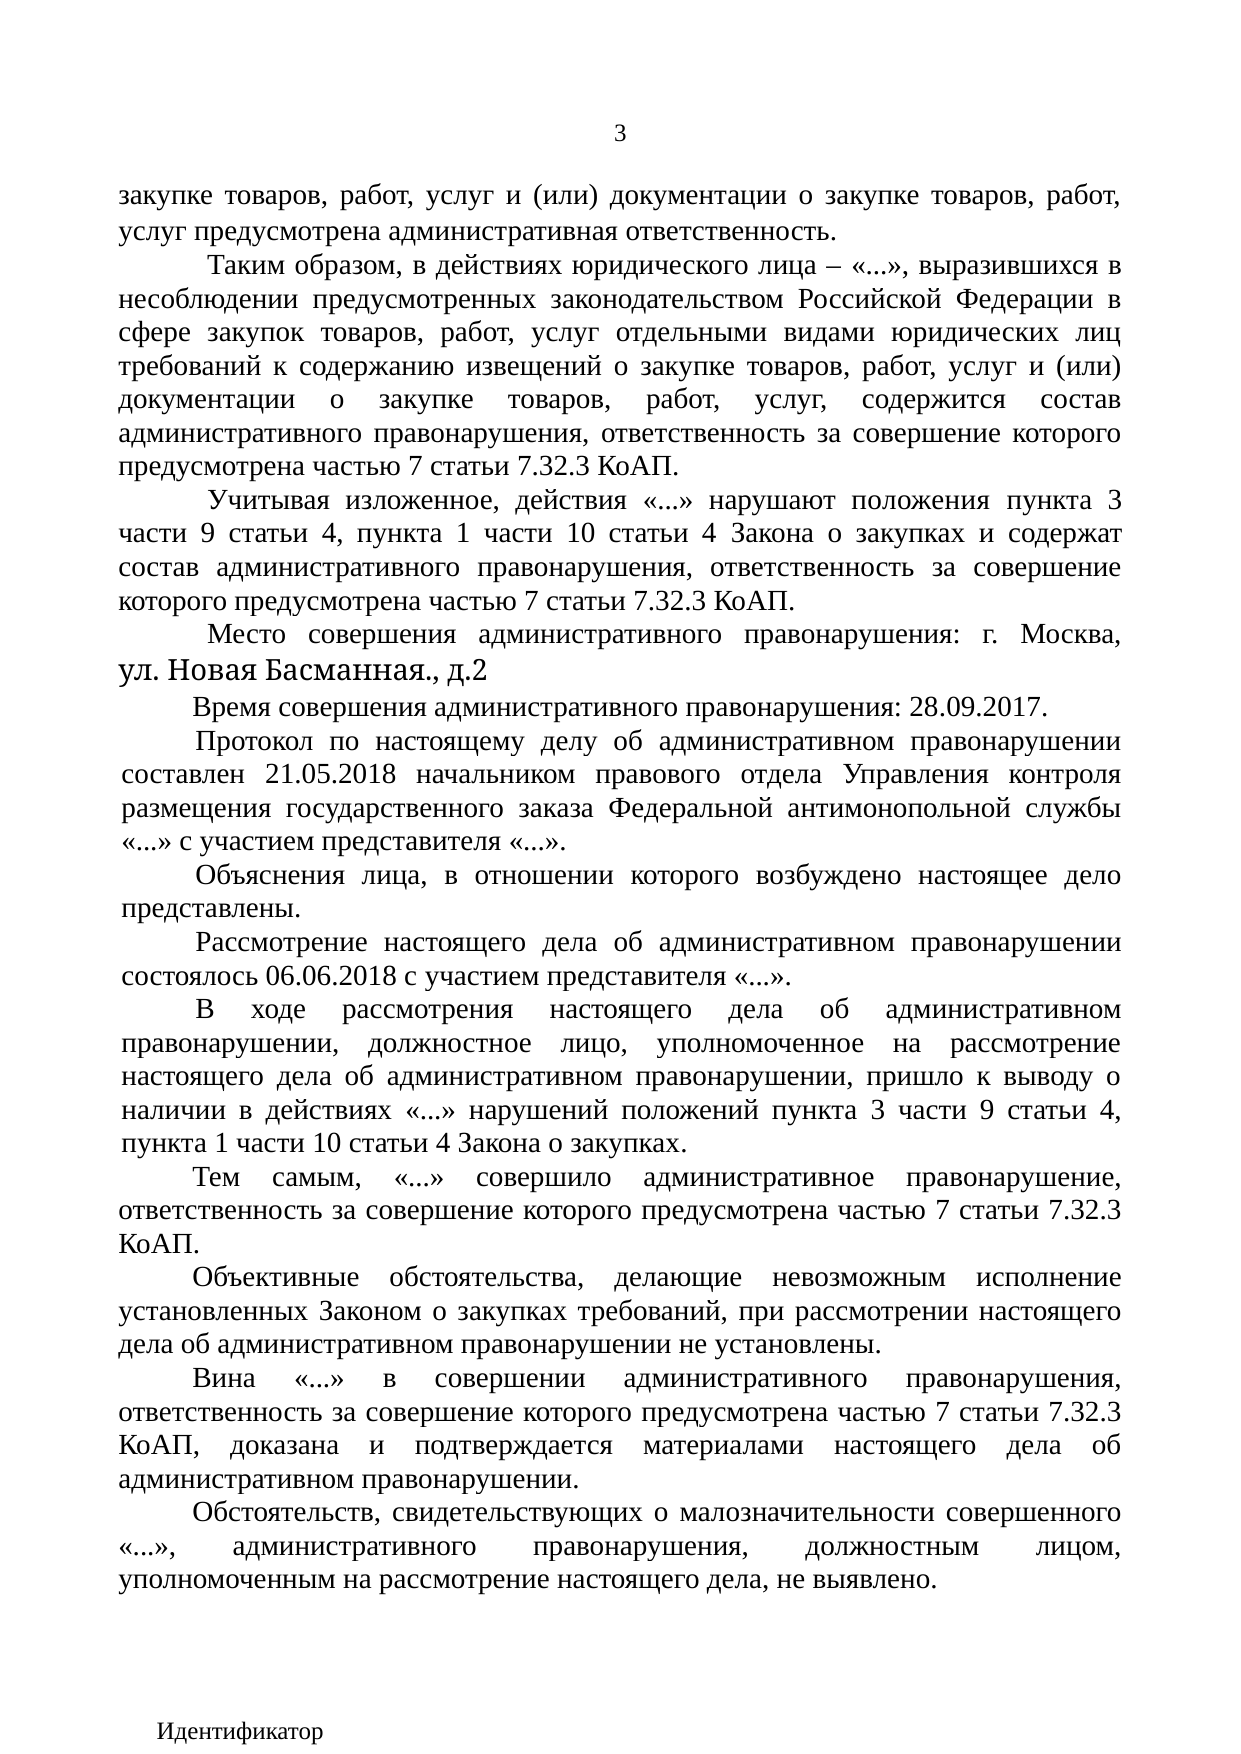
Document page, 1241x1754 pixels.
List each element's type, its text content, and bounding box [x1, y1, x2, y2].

text Вина «...» в совершении административного правонарушения, ответственность за совершение которого предусмотрена частью 7 статьи 7.32.3 КоАП, доказана и подтверждается материалами настоящего дела об административном правонарушении. [118, 1360, 1122, 1494]
text Протокол по настоящему делу об административном правонарушении составлен 21.05.2018 начальником правового отдела Управления контроля размещения государственного заказа Федеральной антимонопольной службы «...» с участием представителя «...». [121, 723, 1122, 857]
text Время совершения административного правонарушения: 28.09.2017. [118, 689, 1122, 723]
text закупке товаров, работ, услуг и (или) документации о закупке товаров, работ, услуг предусмотрена административная ответственность. [118, 176, 1122, 247]
text Рассмотрение настоящего дела об административном правонарушении состоялось 06.06.2018 с участием представителя «...». [121, 924, 1122, 991]
text Объяснения лица, в отношении которого возбуждено настоящее дело представлены. [121, 857, 1122, 924]
text Объективные обстоятельства, делающие невозможным исполнение установленных Законом о закупках требований, при рассмотрении настоящего дела об административном правонарушении не установлены. [118, 1259, 1122, 1360]
text Таким образом, в действиях юридического лица – «...», выразившихся в несоблюдении предусмотренных законодательством Российской Федерации в сфере закупок товаров, работ, услуг отдельными видами юридических лиц требований к содержанию извещений о закупке товаров, работ, услуг и (или) документации о закупке товаров, работ, услуг, содержится состав административного правонарушения, ответственность за совершение которого предусмотрена частью 7 статьи 7.32.3 КоАП. [118, 247, 1122, 482]
text Место совершения административного правонарушения: г. Москва, ул. Новая Басманная., д.2 [118, 616, 1122, 689]
text Тем самым, «...» совершило административное правонарушение, ответственность за совершение которого предусмотрена частью 7 статьи 7.32.3 КоАП. [118, 1159, 1122, 1259]
text В ходе рассмотрения настоящего дела об административном правонарушении, должностное лицо, уполномоченное на рассмотрение настоящего дела об административном правонарушении, пришло к выводу о наличии в действиях «...» нарушений положений пункта 3 части 9 статьи 4, пункта 1 части 10 статьи 4 Закона о закупках. [121, 991, 1122, 1159]
text Обстоятельств, свидетельствующих о малозначительности совершенного «...», административного правонарушения, должностным лицом, уполномоченным на рассмотрение настоящего дела, не выявлено. [118, 1494, 1122, 1595]
text Учитывая изложенное, действия «...» нарушают положения пункта 3 части 9 статьи 4, пункта 1 части 10 статьи 4 Закона о закупках и содержат состав административного правонарушения, ответственность за совершение которого предусмотрена частью 7 статьи 7.32.3 КоАП. [118, 482, 1122, 616]
